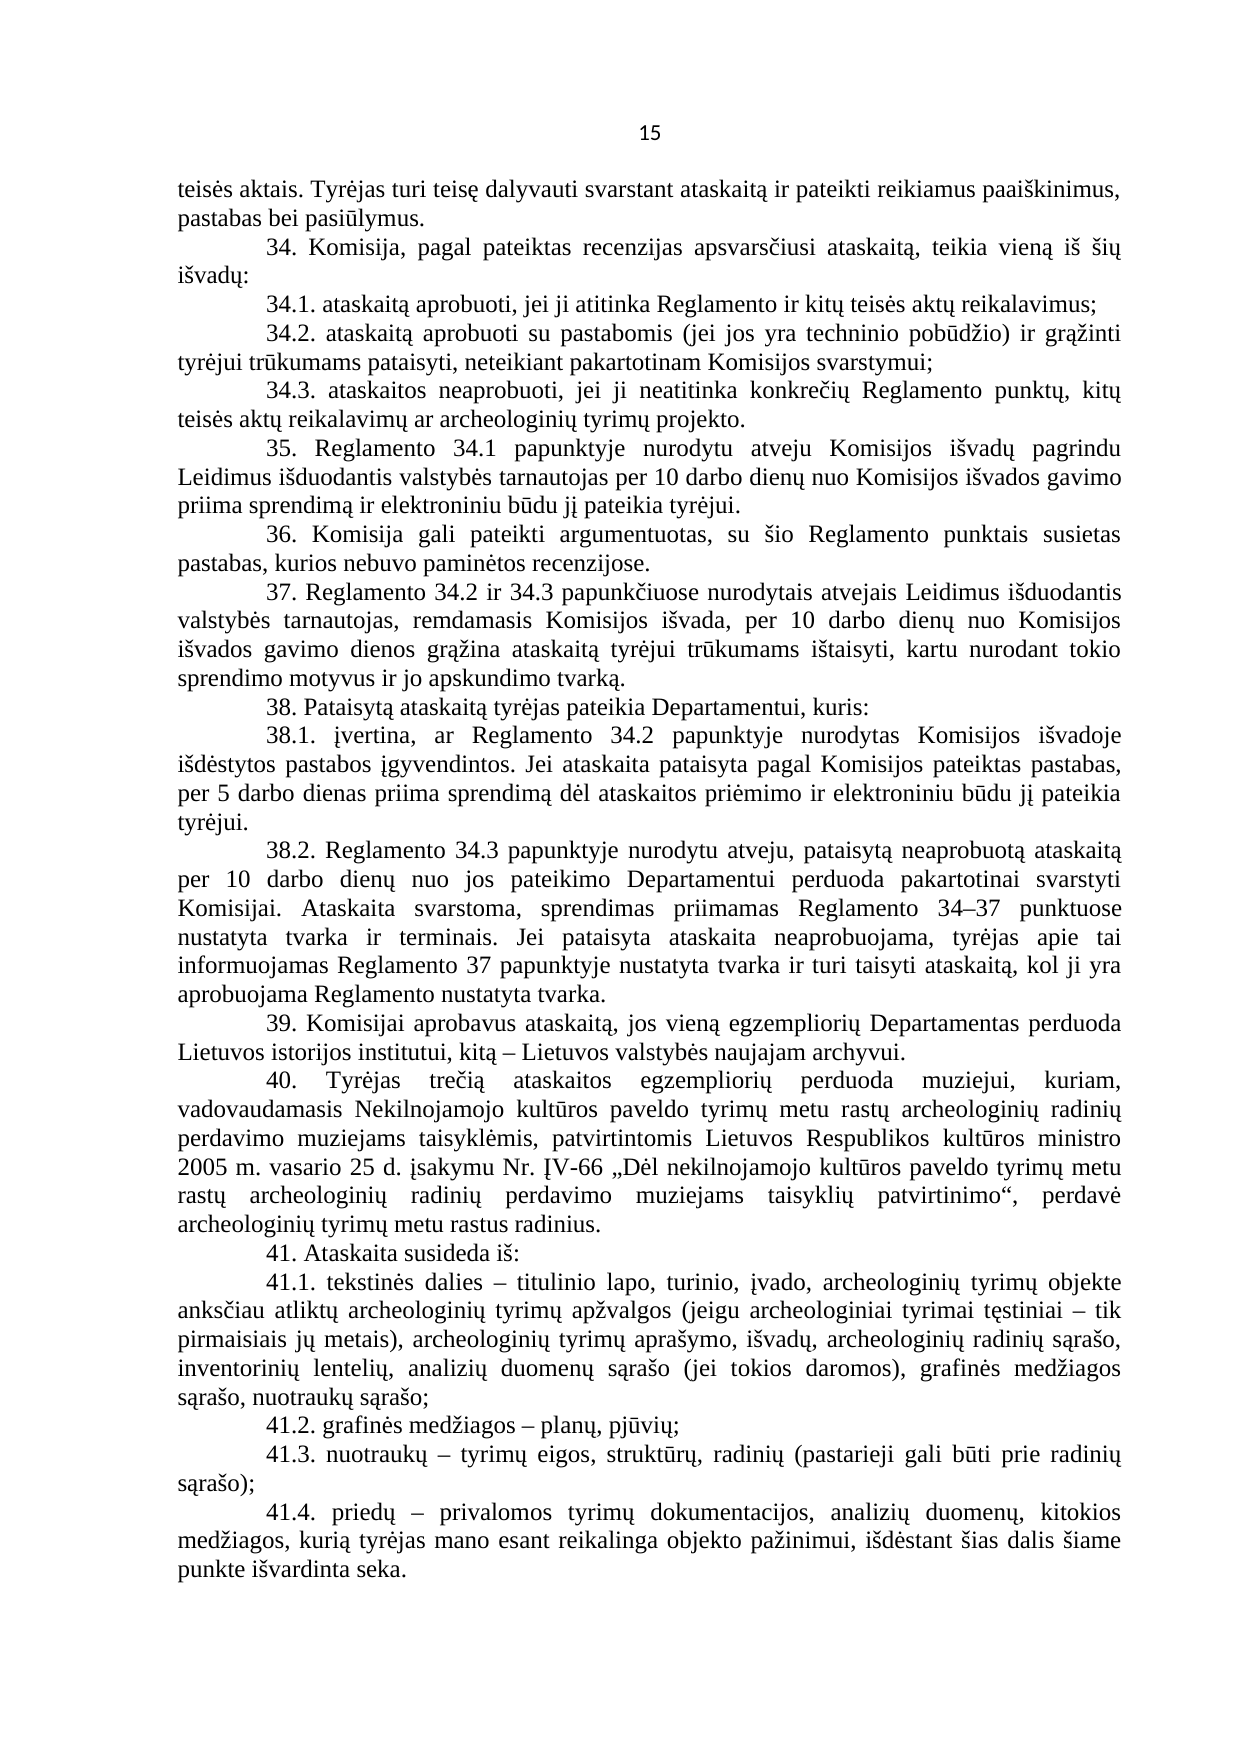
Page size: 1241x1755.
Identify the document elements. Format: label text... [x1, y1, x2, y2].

text 38.2. Reglamento 34.3 papunktyje nurodytu atveju, pataisytą neaprobuotą ataskaitą per 10 darbo dienų nuo jos pateikimo Departamentui perduoda pakartotinai svarstyti Komisijai. Ataskaita svarstoma, sprendimas priimamas Reglamento 34–37 punktuose nustatyta tvarka ir terminais. Jei pataisyta ataskaita neaprobuojama, tyrėjas apie tai informuojamas Reglamento 37 papunktyje nustatyta tvarka ir turi taisyti ataskaitą, kol ji yra aprobuojama Reglamento nustatyta tvarka. [177, 835, 1122, 1008]
text 39. Komisijai aprobavus ataskaitą, jos vieną egzempliorių Departamentas perduoda Lietuvos istorijos institutui, kitą – Lietuvos valstybės naujajam archyvui. [177, 1008, 1122, 1065]
text teisės aktais. Tyrėjas turi teisę dalyvauti svarstant ataskaitą ir pateikti reikiamus paaiškinimus, pastabas bei pasiūlymus. [177, 174, 1122, 232]
text 41. Ataskaita susideda iš: [177, 1238, 1122, 1267]
text 41.1. tekstinės dalies – titulinio lapo, turinio, įvado, archeologinių tyrimų objekte anksčiau atliktų archeologinių tyrimų apžvalgos (jeigu archeologiniai tyrimai tęstiniai – tik pirmaisiais jų metais), archeologinių tyrimų aprašymo, išvadų, archeologinių radinių sąrašo, inventorinių lentelių, analizių duomenų sąrašo (jei tokios daromos), grafinės medžiagos sąrašo, nuotraukų sąrašo; [177, 1267, 1122, 1410]
text 40. tyrėjas trečią ataskaitos egzempliorių perduoda muziejui, kuriam, vadovaudamasis Nekilnojamojo kultūros paveldo tyrimų metu rastų archeologinių radinių perdavimo muziejams taisyklėmis, patvirtintomis Lietuvos Respublikos kultūros ministro 2005 m. vasario 25 d. įsakymu Nr. ĮV-66 „Dėl nekilnojamojo kultūros paveldo tyrimų metu rastų archeologinių radinių perdavimo muziejams taisyklių patvirtinimo“, perdavė archeologinių tyrimų metu rastus radinius. [177, 1065, 1122, 1238]
text 34. Komisija, pagal pateiktas recenzijas apsvarsčiusi ataskaitą, teikia vieną iš šių išvadų: [177, 232, 1122, 289]
text 34.1. ataskaitą aprobuoti, jei ji atitinka Reglamento ir kitų teisės aktų reikalavimus; [177, 289, 1122, 318]
text 34.2. ataskaitą aprobuoti su pastabomis (jei jos yra techninio pobūdžio) ir grąžinti tyrėjui trūkumams pataisyti, neteikiant pakartotinam Komisijos svarstymui; [177, 318, 1122, 375]
text 41.2. grafinės medžiagos – planų, pjūvių; [177, 1410, 1122, 1439]
text 38. Pataisytą ataskaitą tyrėjas pateikia Departamentui, kuris: [177, 692, 1122, 720]
text 36. Komisija gali pateikti argumentuotas, su šio Reglamento punktais susietas pastabas, kurios nebuvo paminėtos recenzijose. [177, 519, 1122, 577]
text 41.4. priedų – privalomos tyrimų dokumentacijos, analizių duomenų, kitokios medžiagos, kurią tyrėjas mano esant reikalinga objekto pažinimui, išdėstant šias dalis šiame punkte išvardinta seka. [177, 1497, 1122, 1583]
text 35. Reglamento 34.1 papunktyje nurodytu atveju Komisijos išvadų pagrindu Leidimus išduodantis valstybės tarnautojas per 10 darbo dienų nuo Komisijos išvados gavimo priima sprendimą ir elektroniniu būdu jį pateikia tyrėjui. [177, 433, 1122, 519]
text 37. Reglamento 34.2 ir 34.3 papunkčiuose nurodytais atvejais Leidimus išduodantis valstybės tarnautojas, remdamasis Komisijos išvada, per 10 darbo dienų nuo Komisijos išvados gavimo dienos grąžina ataskaitą tyrėjui trūkumams ištaisyti, kartu nurodant tokio sprendimo motyvus ir jo apskundimo tvarką. [177, 577, 1122, 692]
text 34.3. ataskaitos neaprobuoti, jei ji neatitinka konkrečių Reglamento punktų, kitų teisės aktų reikalavimų ar archeologinių tyrimų projekto. [177, 375, 1122, 433]
text 41.3. nuotraukų – tyrimų eigos, struktūrų, radinių (pastarieji gali būti prie radinių sąrašo); [177, 1439, 1122, 1497]
text 38.1. įvertina, ar Reglamento 34.2 papunktyje nurodytas Komisijos išvadoje išdėstytos pastabos įgyvendintos. Jei ataskaita pataisyta pagal Komisijos pateiktas pastabas, per 5 darbo dienas priima sprendimą dėl ataskaitos priėmimo ir elektroniniu būdu jį pateikia tyrėjui. [177, 720, 1122, 835]
